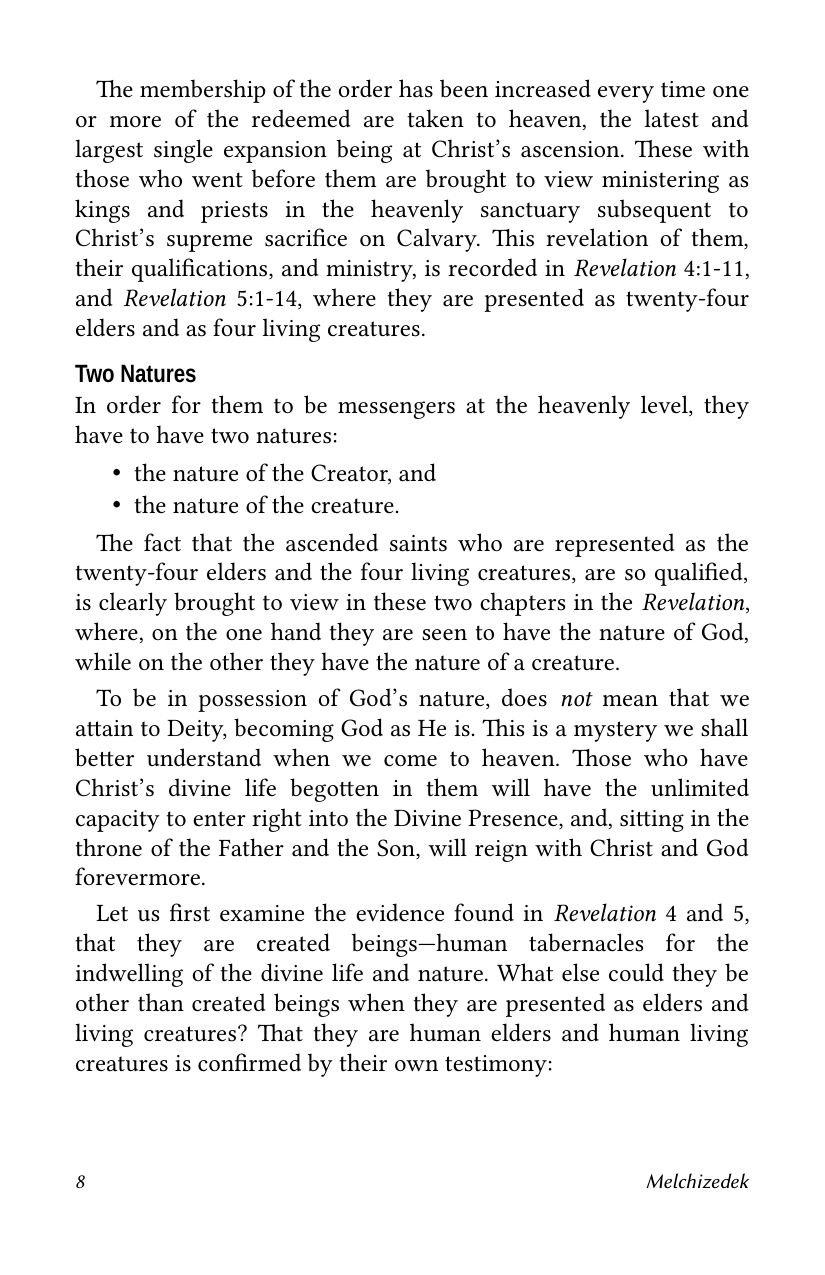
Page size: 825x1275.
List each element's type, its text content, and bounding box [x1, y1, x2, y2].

subtitle Two Natures [75, 359, 750, 388]
list the nature of the creature. [112, 491, 750, 519]
list the nature of the Creator, and [112, 459, 750, 488]
text Let us first examine the evidence found in Revelation 4 and 5, that they are created beings—human tabernacles for the indwelling of the divine life and nature. What else could they be other than created beings when they are presented as elders and living creatures? That they are human elders and human living creatures is confirmed by their own testimony: [75, 899, 750, 1077]
text The fact that the ascended saints who are represented as the twenty-four elders and the four living creatures, are so qualified, is clearly brought to view in these two chapters in the Revelation, where, on the one hand they are seen to have the nature of God, while on the other they have the nature of a creature. [75, 528, 750, 677]
text To be in possession of God’s nature, does not mean that we attain to Deity, becoming God as He is. This is a mystery we shall better understand when we come to heaven. Those who have Christ’s divine life begotten in them will have the unlimited capacity to enter right into the Divine Presence, and, sitting in the throne of the Father and the Son, will reign with Christ and God forevermore. [75, 684, 750, 892]
text The membership of the order has been increased every time one or more of the redeemed are taken to heaven, the latest and largest single expansion being at Christ’s ascension. These with those who went before them are brought to view ministering as kings and priests in the heavenly sanctuary subsequent to Christ’s supreme sacrifice on Calvary. This revelation of them, their qualifications, and ministry, is recorded in Revelation 4:1-11, and Revelation 5:1-14, where they are presented as twenty-four elders and as four living creatures. [75, 75, 750, 343]
text In order for them to be messengers at the heavenly level, they have to have two natures: [75, 391, 750, 449]
